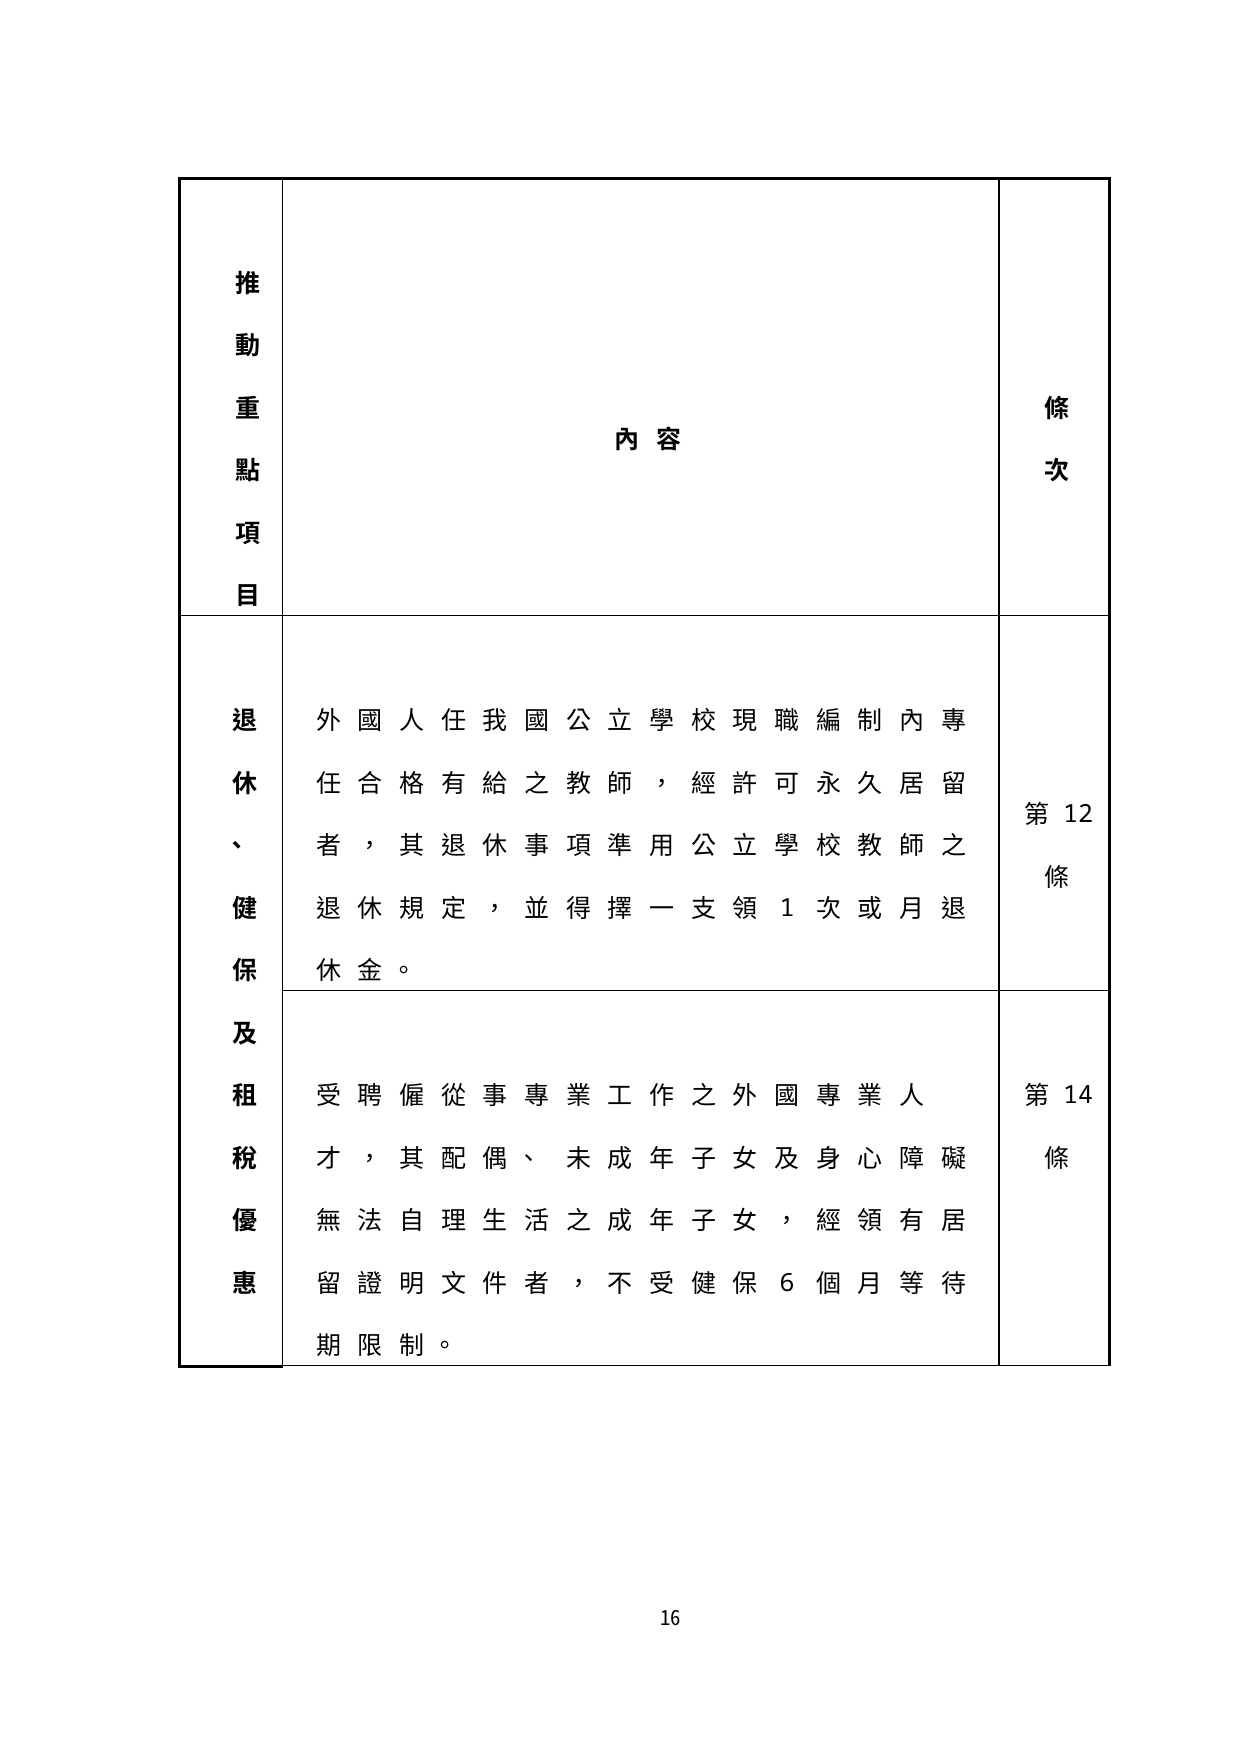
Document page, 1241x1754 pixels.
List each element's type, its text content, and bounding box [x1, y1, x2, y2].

table_cell 第12條 [1000, 616, 1108, 990]
table_header 內容 [283, 180, 998, 615]
table_cell 外國人任我國公立學校現職編制內專任合格有給之教師，經許可永久居留者，其退休事項準用公立學校教師之退休規定，並得擇一支領1次或月退休金。 [283, 616, 998, 990]
table_cell 第14條 [1000, 991, 1108, 1365]
table_cell 退休、健保及租稅優惠 [181, 616, 282, 1365]
table_header 推動重點項目 [181, 180, 282, 615]
table_cell 受聘僱從事專業工作之外國專業人才，其配偶、未成年子女及身心障礙無法自理生活之成年子女，經領有居留證明文件者，不受健保6個月等待期限制。 [283, 991, 998, 1365]
table_header 條次 [1000, 180, 1108, 615]
